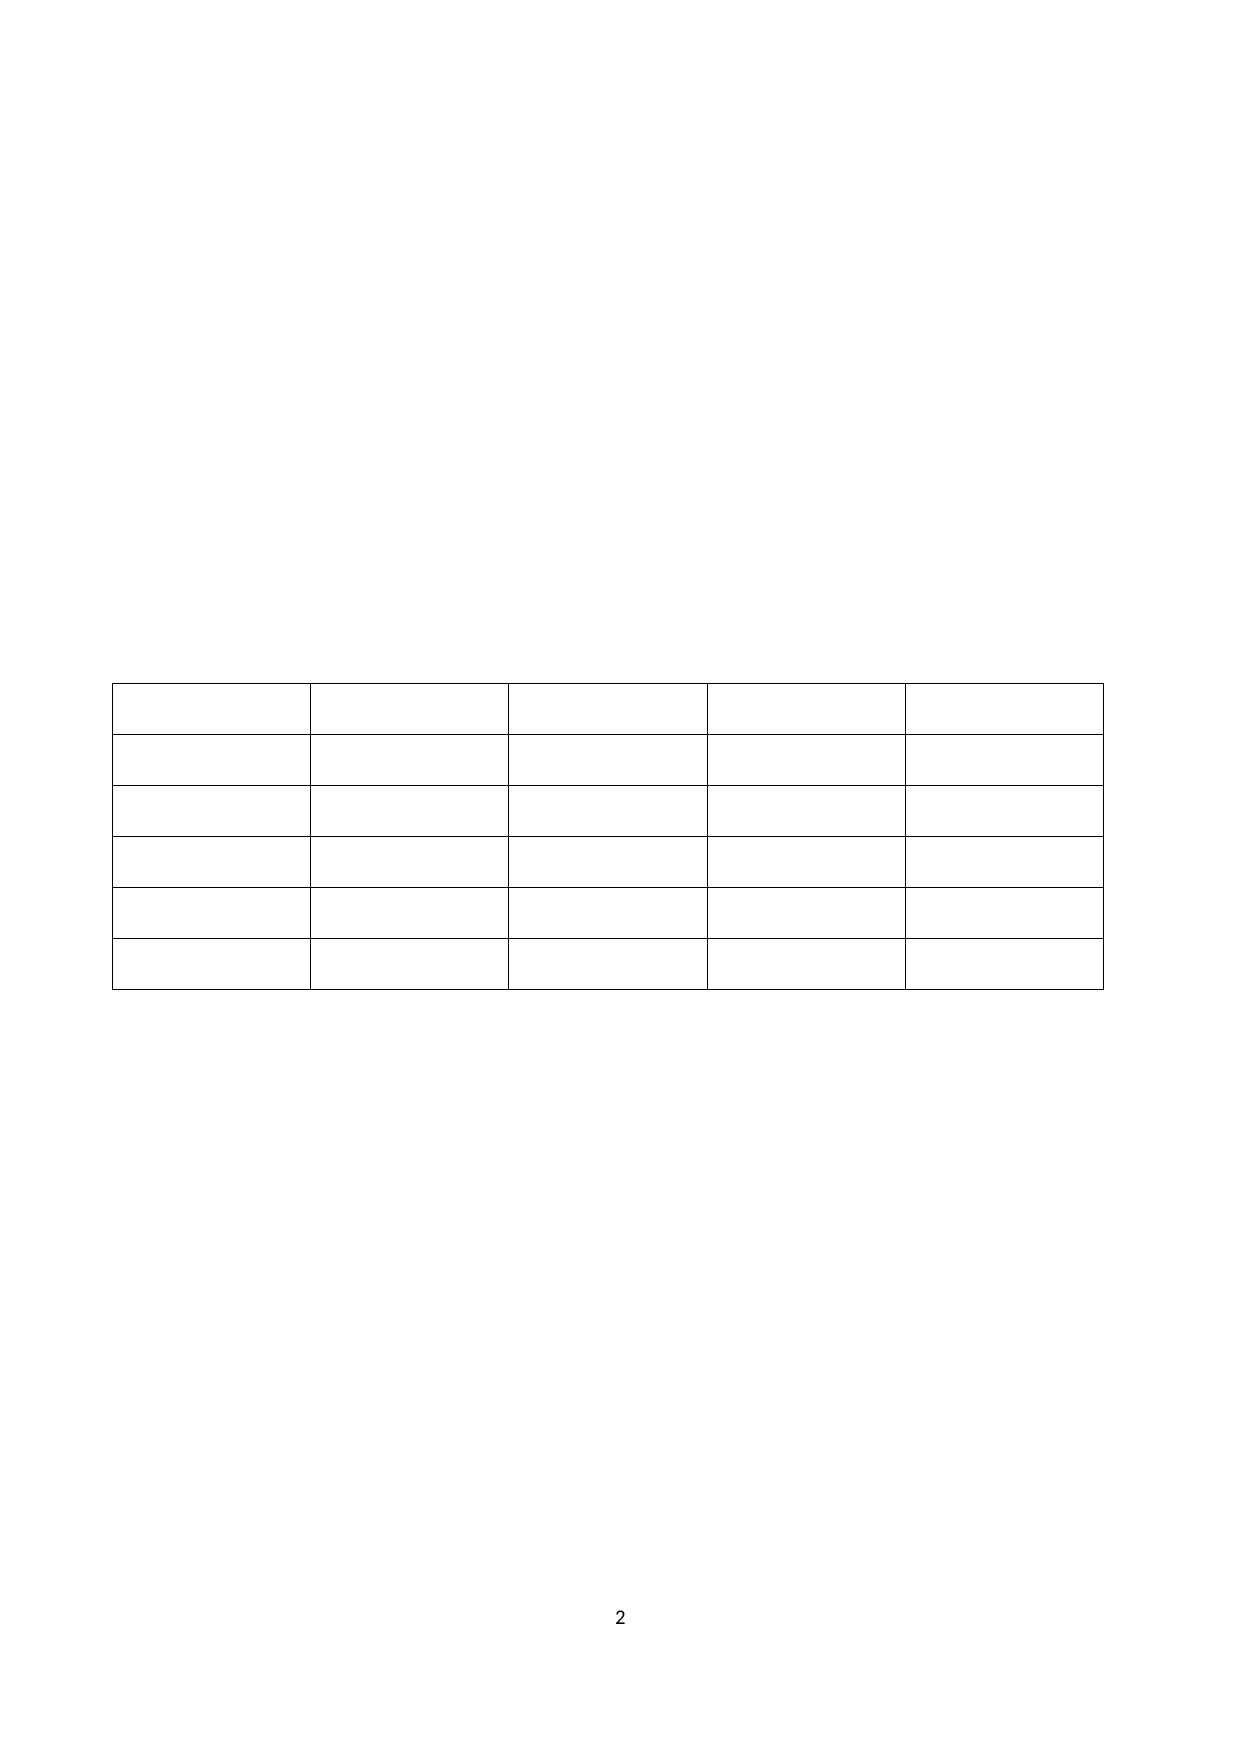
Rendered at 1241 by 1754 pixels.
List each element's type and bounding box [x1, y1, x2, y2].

table_cell [113, 735, 310, 785]
table_cell [708, 684, 905, 734]
table_cell [311, 786, 508, 836]
table_cell [113, 939, 310, 989]
table_cell [509, 684, 707, 734]
table_cell [906, 837, 1103, 887]
table_cell [906, 888, 1103, 938]
table_cell [311, 939, 508, 989]
table_cell [708, 837, 905, 887]
table_cell [906, 786, 1103, 836]
table_cell [311, 837, 508, 887]
table_cell [509, 837, 707, 887]
table_cell [906, 939, 1103, 989]
table_cell [113, 888, 310, 938]
table_cell [509, 786, 707, 836]
table_cell [311, 735, 508, 785]
table_cell [311, 888, 508, 938]
table_cell [708, 735, 905, 785]
table_cell [708, 939, 905, 989]
table_cell [906, 735, 1103, 785]
table_cell [509, 939, 707, 989]
table_cell [113, 837, 310, 887]
table_cell [113, 684, 310, 734]
table_cell [509, 888, 707, 938]
table_cell [311, 684, 508, 734]
table_cell [708, 786, 905, 836]
table_cell [708, 888, 905, 938]
table_cell [906, 684, 1103, 734]
table_cell [113, 786, 310, 836]
table_cell [509, 735, 707, 785]
